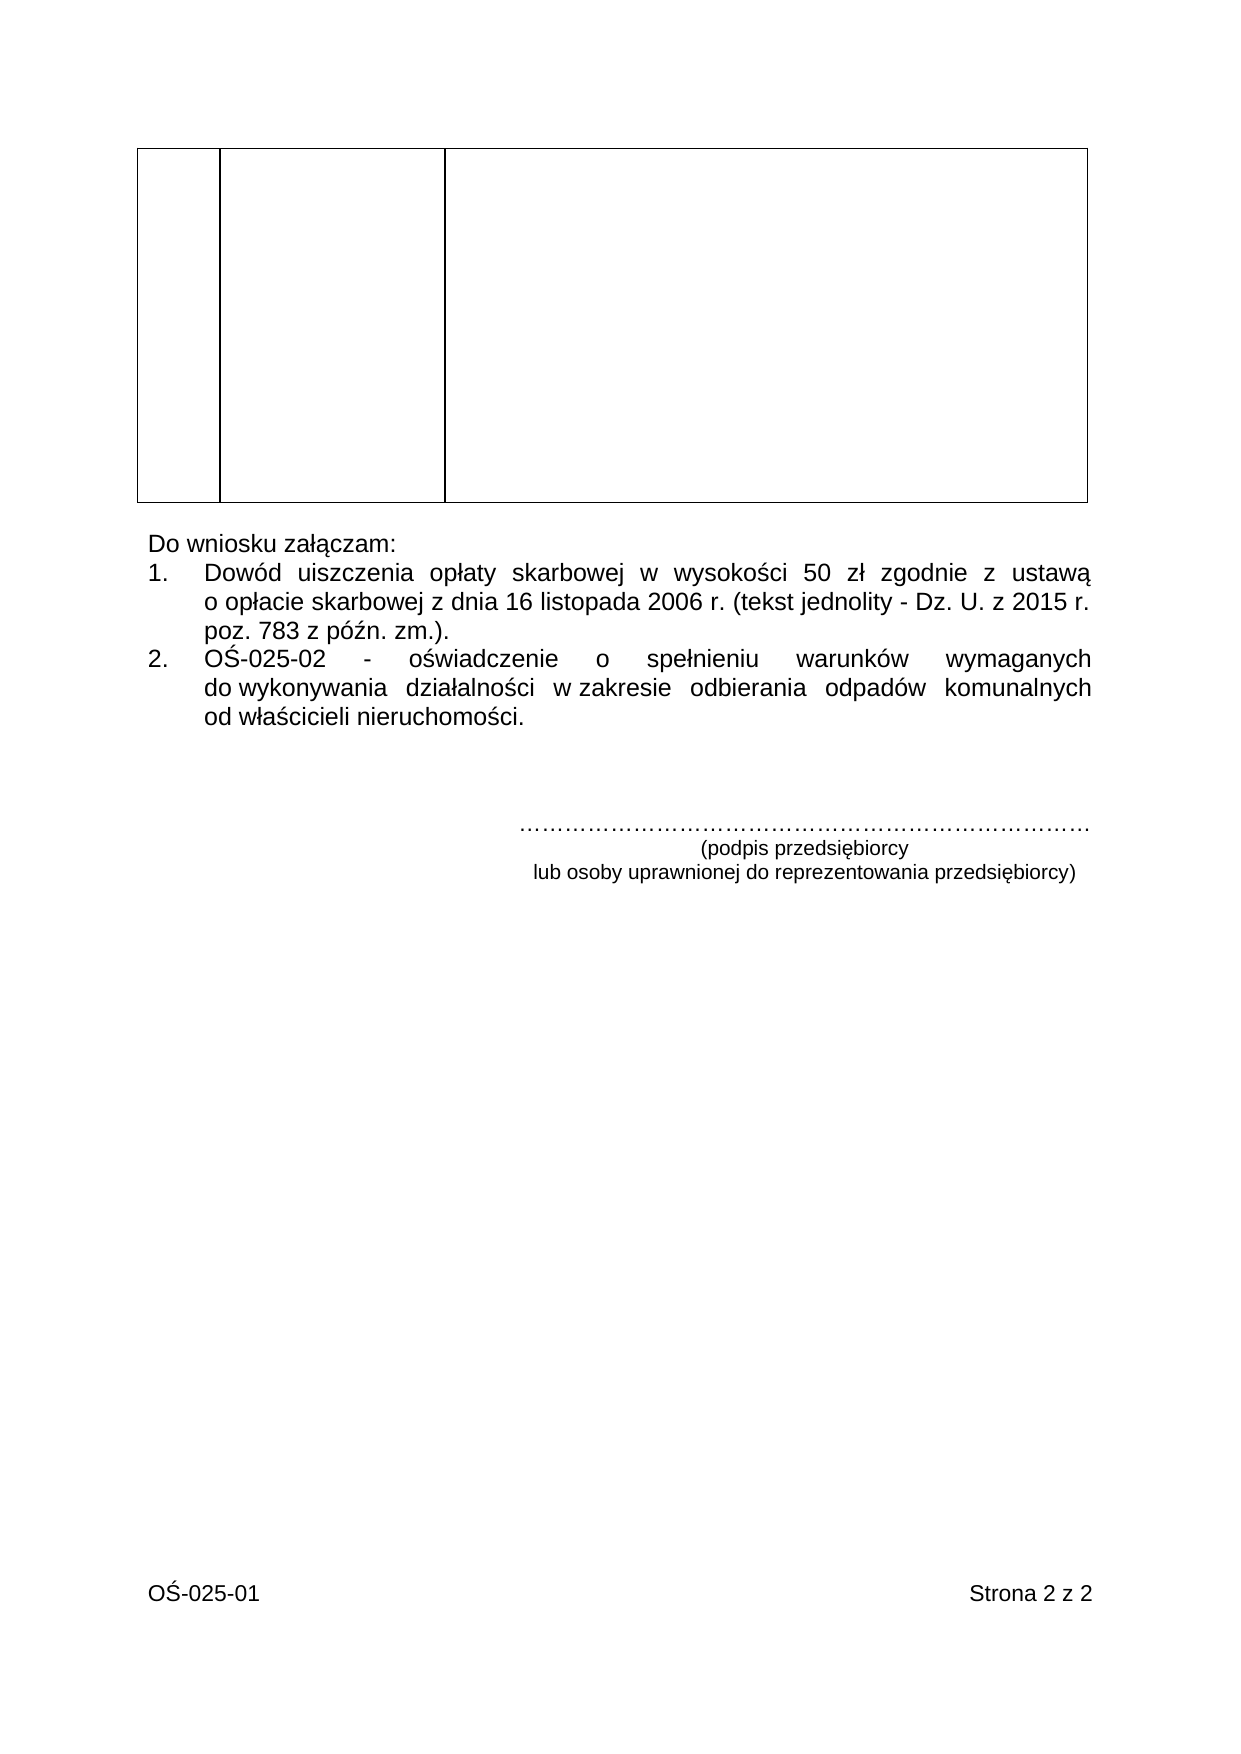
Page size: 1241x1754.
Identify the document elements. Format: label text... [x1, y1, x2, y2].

list Dowód uiszczenia opłaty skarbowej w wysokości 50 zł zgodnie z ustawą o opłacie skarbowej z dnia 16 listopada 2006 r. (tekst jednolity - Dz. U. z 2015 r. poz. 783 z późn. zm.). [148, 558, 1093, 644]
text ………………………………………………………………… [516, 810, 1093, 836]
list OŚ-025-02 - oświadczenie o spełnieniu warunków wymaganych do wykonywania działalności w zakresie odbierania odpadów komunalnych od właścicieli nieruchomości. [148, 644, 1093, 731]
table_cell [221, 149, 444, 502]
table_cell [446, 149, 1087, 502]
text (podpis przedsiębiorcy [516, 836, 1093, 860]
table_cell [138, 149, 219, 502]
text lub osoby uprawnionej do reprezentowania przedsiębiorcy) [516, 860, 1093, 884]
text Do wniosku załączam: [148, 529, 1093, 558]
